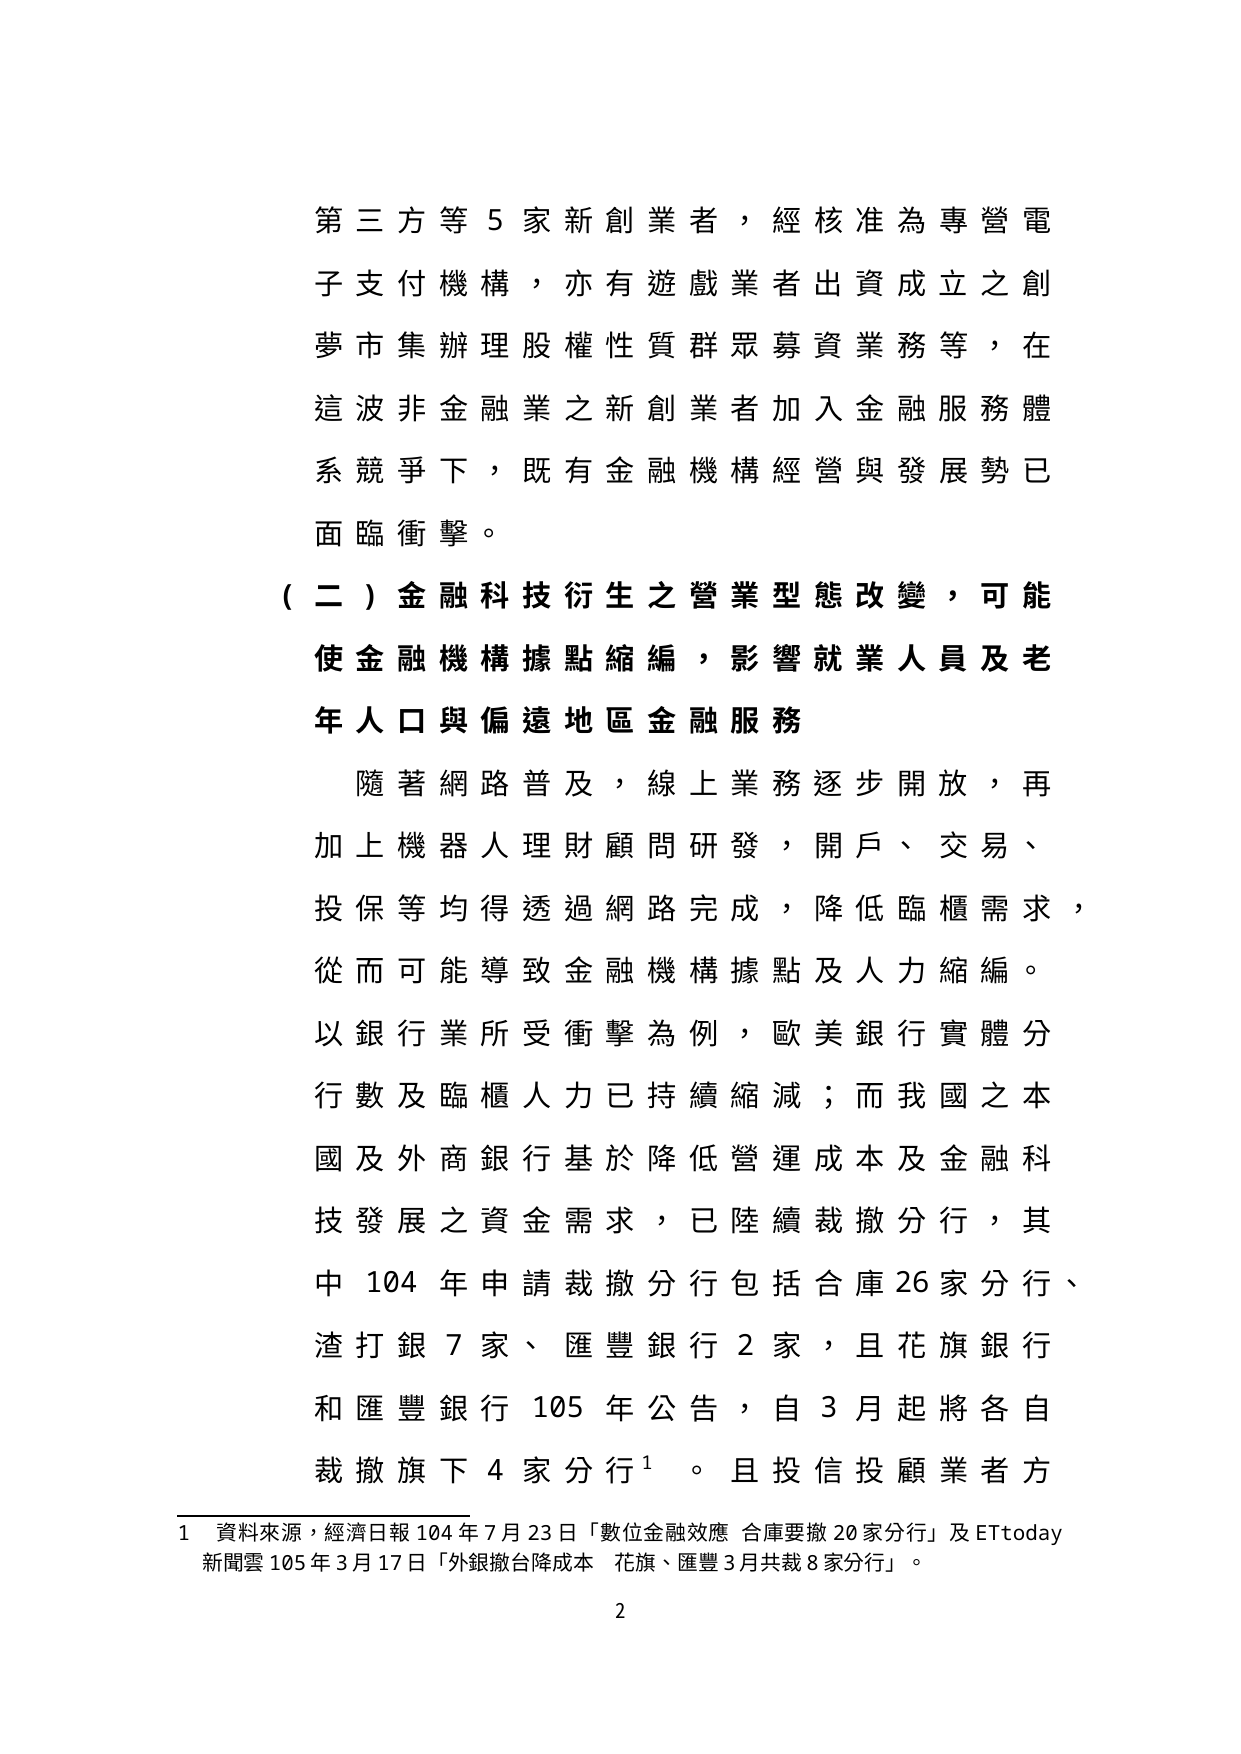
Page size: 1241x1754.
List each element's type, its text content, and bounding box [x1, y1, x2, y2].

text 隨著網路普及，線上業務逐步開放，再加上機器人理財顧問研發，開戶、交易、投保等均得透過網路完成，降低臨櫃需求，從而可能導致金融機構據點及人力縮編。以銀行業所受衝擊為例，歐美銀行實體分行數及臨櫃人力已持續縮減；而我國之本國及外商銀行基於降低營運成本及金融科技發展之資金需求，已陸續裁撤分行，其中104年申請裁撤分行包括合庫26家分行、渣打銀7家、匯豐銀行2家，且花旗銀行和匯豐銀行105年公告，自3月起將各自裁撤旗下4家分行。且投信投顧業者方面，可能因基富通證券公司規劃建置單一基金網路銷售平台而影響銷售通路，另其他保險、證券、期貨等金融機構亦可能因線上交易活絡，而減少分支機構之設立。故此，除衝擊金融從業人員就業機會外，不無可能影響不擅使用行動裝置與網路而須仰賴實體服務之老年人口或偏遠地區。 [271, 740, 1058, 1490]
text 第三方等5家新創業者，經核准為專營電子支付機構，亦有遊戲業者出資成立之創夢市集辦理股權性質群眾募資業務等，在這波非金融業之新創業者加入金融服務體系競爭下，既有金融機構經營與發展勢已面臨衝擊。 [271, 177, 1058, 552]
text (二)金融科技衍生之營業型態改變，可能使金融機構據點縮編，影響就業人員及老年人口與偏遠地區金融服務 [242, 552, 1058, 740]
text 資料來源，經濟日報104年7月23日「數位金融效應 合庫要撤20家分行」及ETtoday 新聞雲105年3月17日「外銀撤台降成本 花旗、匯豐3月共裁8家分行」。 [177, 1516, 1063, 1577]
